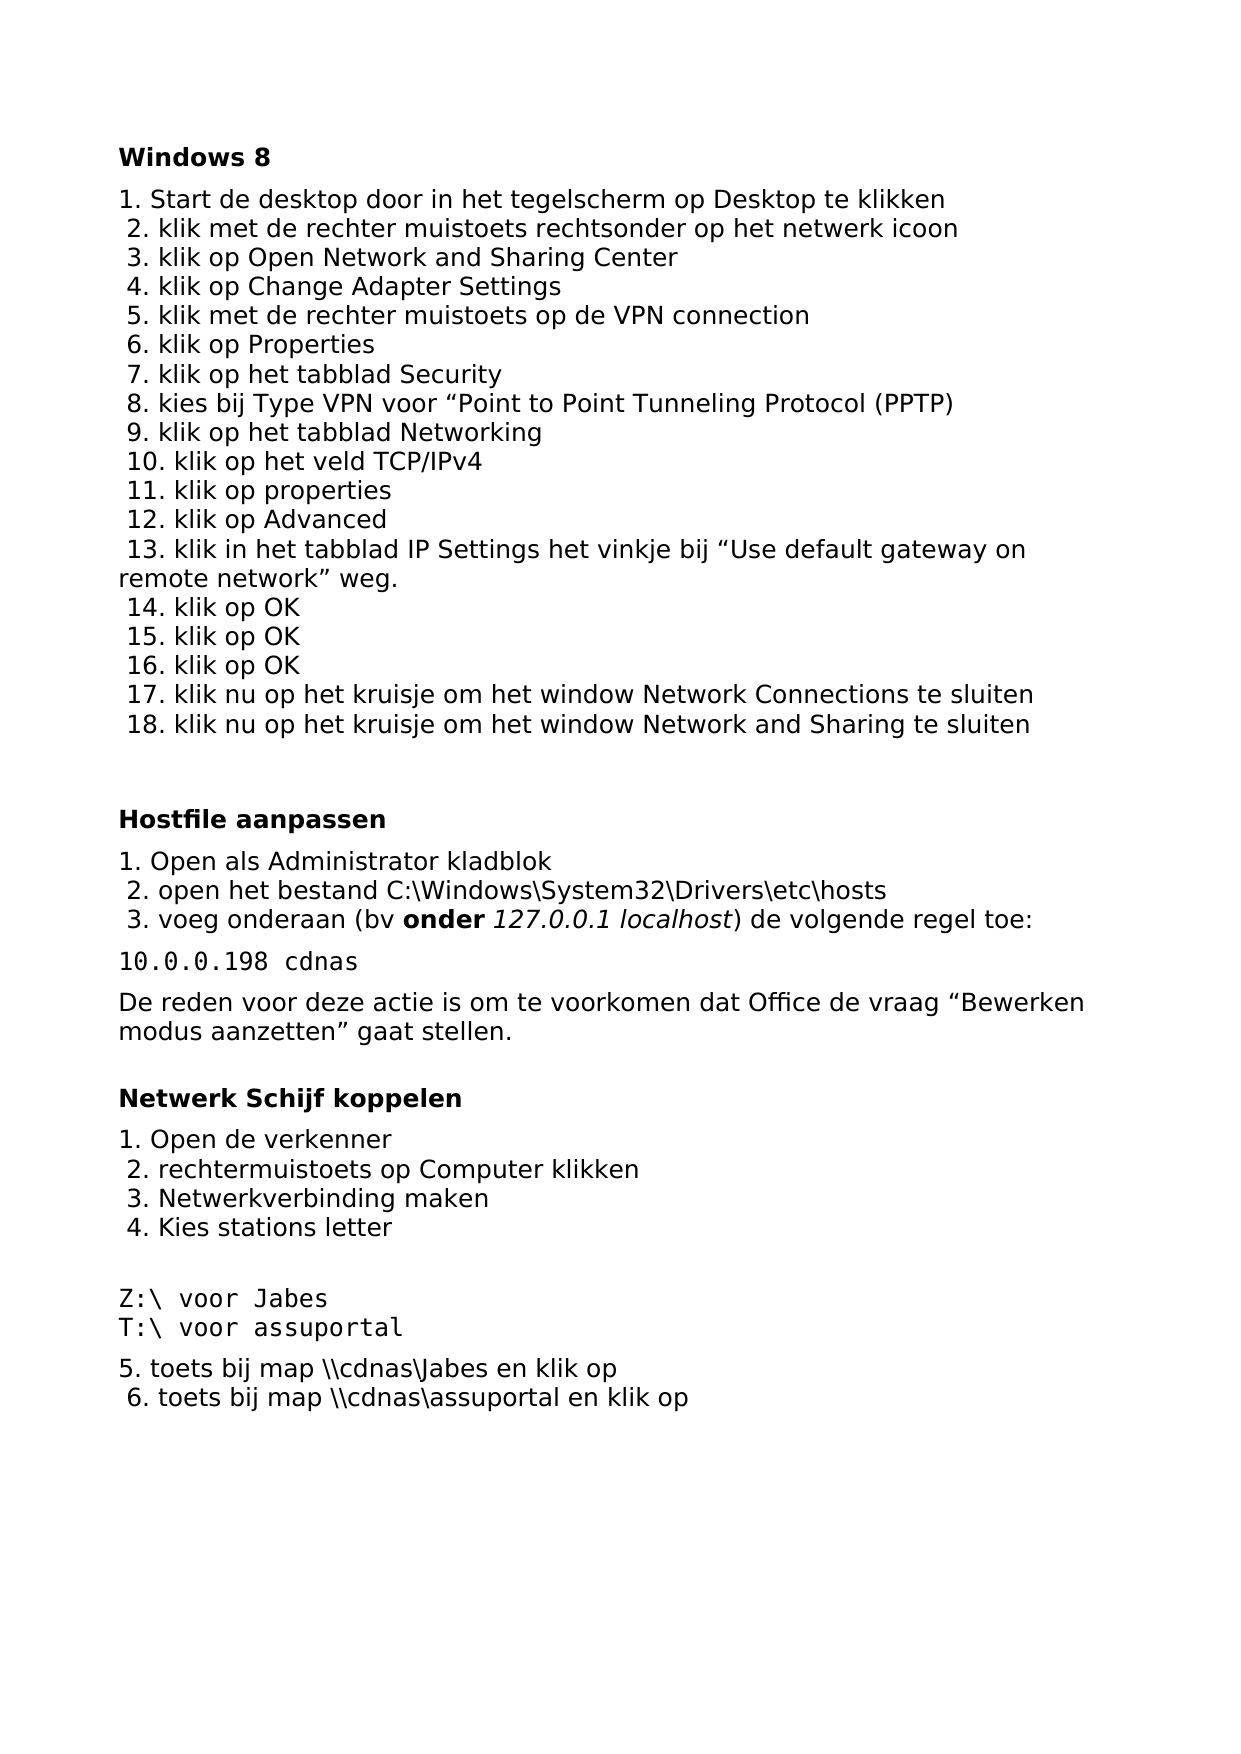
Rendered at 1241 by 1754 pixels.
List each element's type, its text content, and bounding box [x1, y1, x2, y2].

text 10.0.0.198 cdnas [118, 947, 1122, 976]
text 1. Start de desktop door in het tegelscherm op Desktop te klikken 2. klik met de rechter muistoets rechtsonder op het netwerk icoon 3. klik op Open Network and Sharing Center 4. klik op Change Adapter Settings 5. klik met de rechter muistoets op de VPN connection 6. klik op Properties 7. klik op het tabblad Security 8. kies bij Type VPN voor “Point to Point Tunneling Protocol (PPTP) 9. klik op het tabblad Networking 10. klik op het veld TCP/IPv4 11. klik op properties 12. klik op Advanced 13. klik in het tabblad IP Settings het vinkje bij “Use default gateway on remote network” weg. 14. klik op OK 15. klik op OK 16. klik op OK 17. klik nu op het kruisje om het window Network Connections te sluiten 18. klik nu op het kruisje om het window Network and Sharing te sluiten [118, 185, 1122, 768]
text Z:\ voor Jabes T:\ voor assuportal [118, 1284, 1122, 1342]
subtitle Hostfile aanpassen [118, 806, 1122, 835]
subtitle Netwerk Schijf koppelen [118, 1084, 1122, 1113]
text 5. toets bij map \\cdnas\Jabes en klik op 6. toets bij map \\cdnas\assuportal en klik op [118, 1354, 1122, 1442]
subtitle Windows 8 [118, 143, 1122, 172]
text 1. Open als Administrator kladblok 2. open het bestand C:\Windows\System32\Drivers\etc\hosts 3. voeg onderaan (bv onder 127.0.0.1 localhost) de volgende regel toe: [118, 847, 1122, 935]
text De reden voor deze actie is om te voorkomen dat Office de vraag “Bewerken modus aanzetten” gaat stellen. [118, 988, 1122, 1047]
text 1. Open de verkenner 2. rechtermuistoets op Computer klikken 3. Netwerkverbinding maken 4. Kies stations letter [118, 1126, 1122, 1272]
